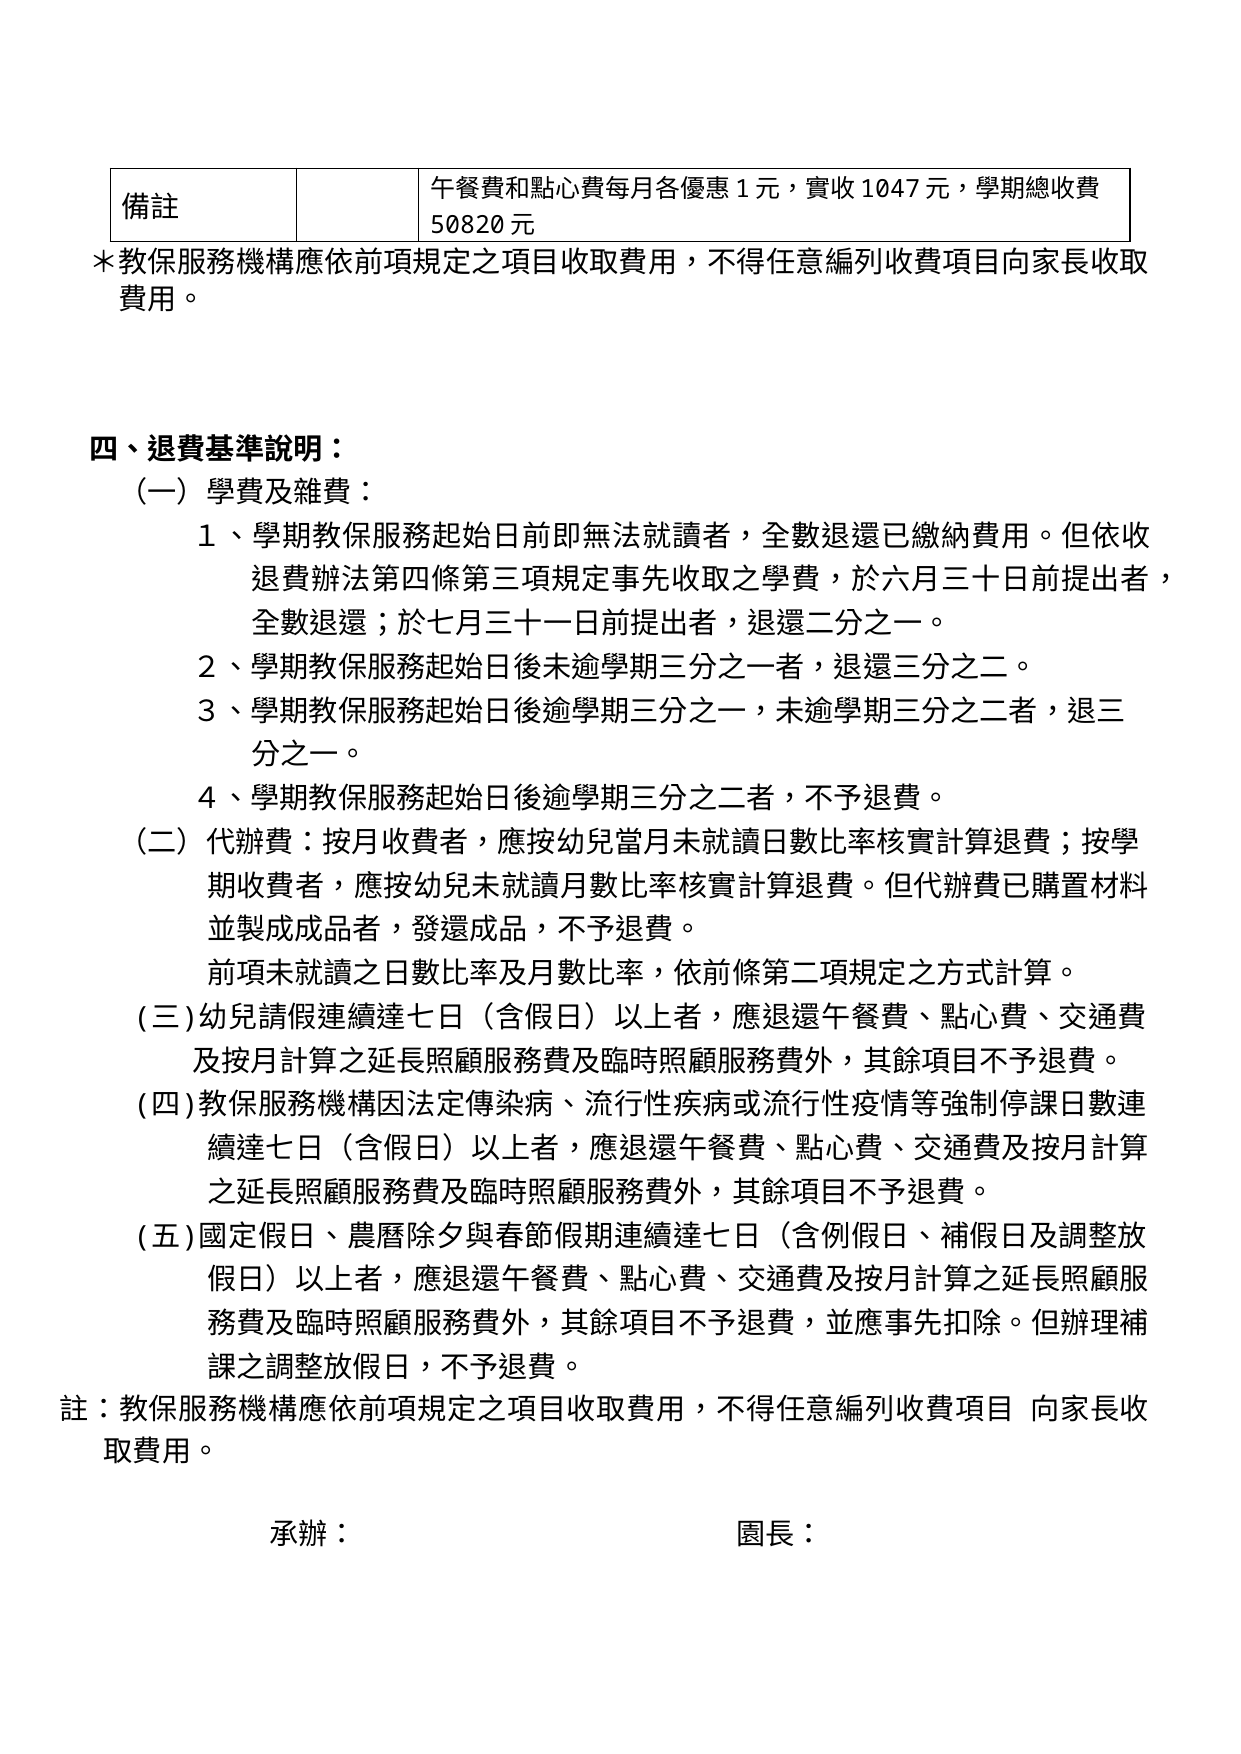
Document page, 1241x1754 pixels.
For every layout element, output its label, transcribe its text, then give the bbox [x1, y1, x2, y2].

text ２、學期教保服務起始日後未逾學期三分之一者，退還三分之二。 [192, 642, 1152, 686]
table_cell 午餐費和點心費每月各優惠1元，實收1047元，學期總收費50820元 [419, 169, 1129, 241]
text 前項未就讀之日數比率及月數比率，依前條第二項規定之方式計算。 [207, 948, 1152, 992]
text ４、學期教保服務起始日後逾學期三分之二者，不予退費。 [192, 773, 1152, 817]
text 註：教保服務機構應依前項規定之項目收取費用，不得任意編列收費項目 向家長收取費用。 [59, 1386, 1152, 1469]
table_cell 備註 [111, 169, 296, 241]
text （二）代辦費：按月收費者，應按幼兒當月未就讀日數比率核實計算退費；按學 [118, 817, 1152, 861]
table_cell [297, 169, 418, 241]
text ＊教保服務機構應依前項規定之項目收取費用，不得任意編列收費項目向家長收取費用。 [89, 242, 1152, 317]
text (四)教保服務機構因法定傳染病、流行性疾病或流行性疫情等強制停課日數連續達七日（含假日）以上者，應退還午餐費、點心費、交通費及按月計算之延長照顧服務費及臨時照顧服務費外，其餘項目不予退費。 [133, 1080, 1152, 1211]
text ３、學期教保服務起始日後逾學期三分之一，未逾學期三分之二者，退三 [192, 686, 1152, 730]
text 期收費者，應按幼兒未就讀月數比率核實計算退費。但代辦費已購置材料並製成成品者，發還成品，不予退費。 [207, 861, 1152, 948]
text (三)幼兒請假連續達七日（含假日）以上者，應退還午餐費、點心費、交通費及按月計算之延長照顧服務費及臨時照顧服務費外，其餘項目不予退費。 [133, 992, 1152, 1080]
text (五)國定假日、農曆除夕與春節假期連續達七日（含例假日、補假日及調整放假日）以上者，應退還午餐費、點心費、交通費及按月計算之延長照顧服務費及臨時照顧服務費外，其餘項目不予退費，並應事先扣除。但辦理補課之調整放假日，不予退費。 [133, 1211, 1152, 1386]
text 分之一。 [251, 730, 1152, 773]
text 四、退費基準說明： [89, 430, 1152, 467]
text （一）學費及雜費： [118, 467, 1152, 511]
text １、學期教保服務起始日前即無法就讀者，全數退還已繳納費用。但依收 退費辦法第四條第三項規定事先收取之學費，於六月三十日前提出者，全數退還；於七月三十一日前提出者，退還二分之一。 [192, 511, 1152, 642]
text 承辦： 園長： [59, 1511, 1152, 1553]
